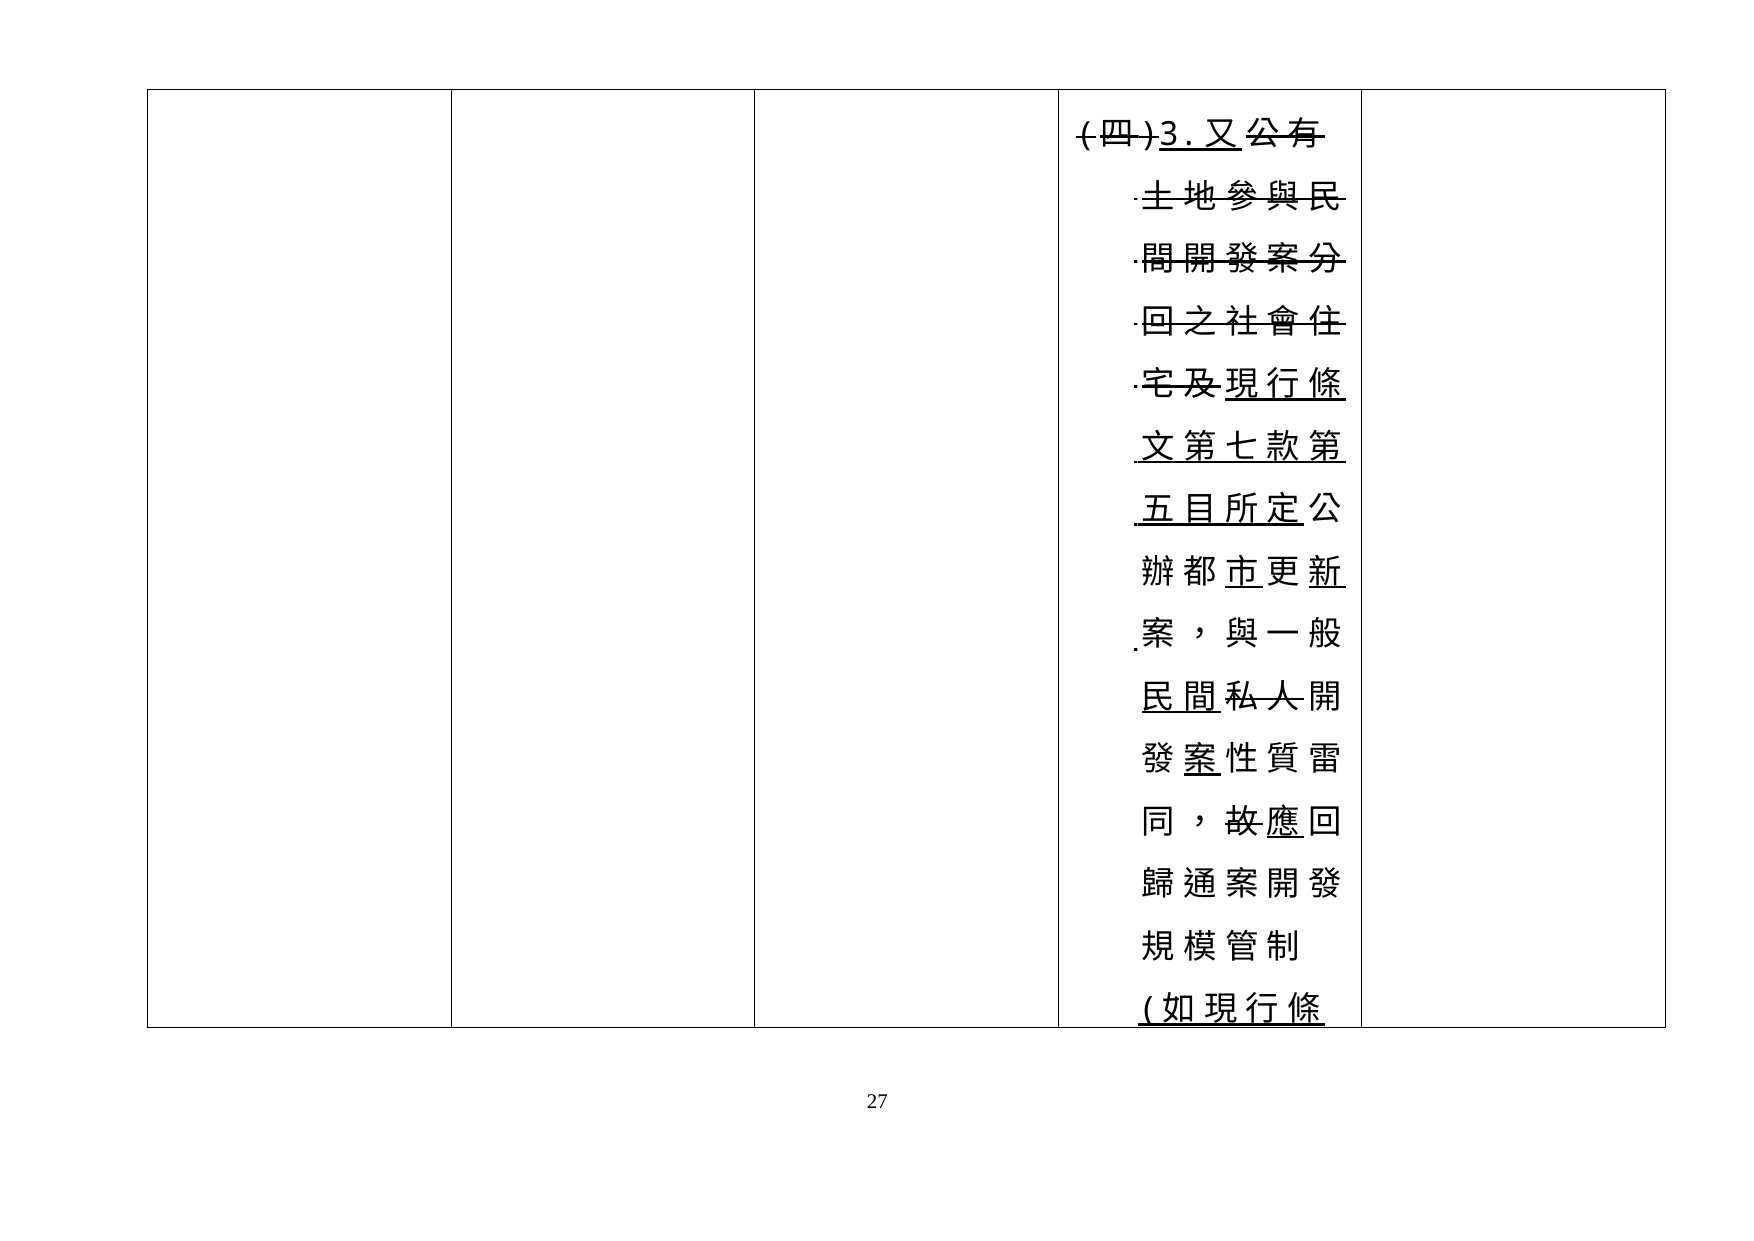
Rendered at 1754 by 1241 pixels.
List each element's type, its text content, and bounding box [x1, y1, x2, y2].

table_cell [755, 90, 1058, 1027]
table_cell [452, 90, 754, 1027]
table_cell (四)3.又公有土地參與民間開發案分回之社會住宅及現行條文第七款第五目所定公辦都市更新案，與一般民間私人開發案性質雷同，故應回歸通案開發規模管制(如現行條 [1059, 90, 1361, 1027]
table_cell [148, 90, 451, 1027]
table_cell [1362, 90, 1665, 1027]
